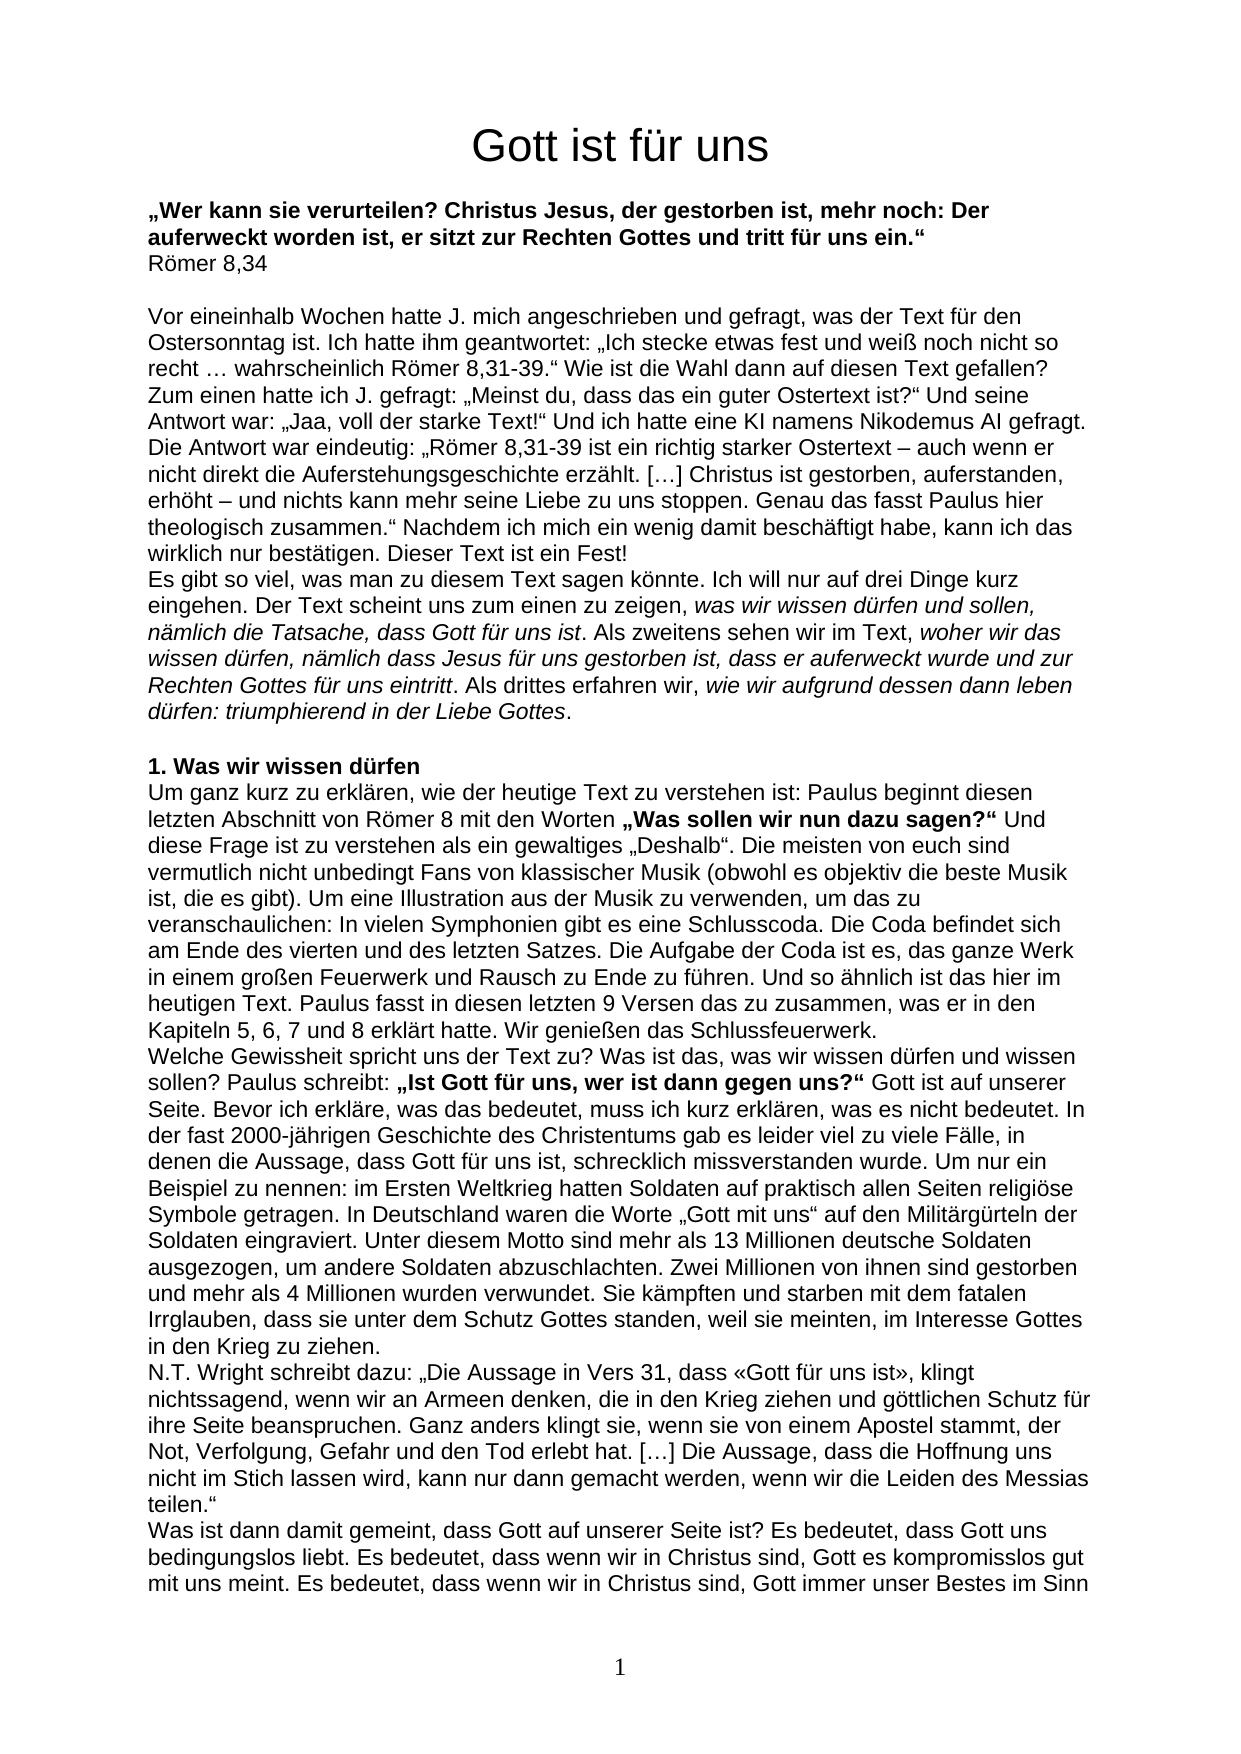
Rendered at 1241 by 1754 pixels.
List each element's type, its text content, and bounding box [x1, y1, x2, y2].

text Römer 8,34 [148, 250, 1092, 276]
text Was ist dann damit gemeint, dass Gott auf unserer Seite ist? Es bedeutet, dass Gott uns bedingungslos liebt. Es bedeutet, dass wenn wir in Christus sind, Gott es kompromisslos gut mit uns meint. Es bedeutet, dass wenn wir in Christus sind, Gott immer unser Bestes im Sinn [148, 1517, 1092, 1596]
text „Wer kann sie verurteilen? Christus Jesus, der gestorben ist, mehr noch: Der auferweckt worden ist, er sitzt zur Rechten Gottes und tritt für uns ein.“ [148, 197, 1092, 250]
text Welche Gewissheit spricht uns der Text zu? Was ist das, was wir wissen dürfen und wissen sollen? Paulus schreibt: „Ist Gott für uns, wer ist dann gegen uns?“ Gott ist auf unserer Seite. Bevor ich erkläre, was das bedeutet, muss ich kurz erklären, was es nicht bedeutet. In der fast 2000-jährigen Geschichte des Christentums gab es leider viel zu viele Fälle, in denen die Aussage, dass Gott für uns ist, schrecklich missverstanden wurde. Um nur ein Beispiel zu nennen: im Ersten Weltkrieg hatten Soldaten auf praktisch allen Seiten religiöse Symbole getragen. In Deutschland waren die Worte „Gott mit uns“ auf den Militärgürteln der Soldaten eingraviert. Unter diesem Motto sind mehr als 13 Millionen deutsche Soldaten ausgezogen, um andere Soldaten abzuschlachten. Zwei Millionen von ihnen sind gestorben und mehr als 4 Millionen wurden verwundet. Sie kämpften und starben mit dem fatalen Irrglauben, dass sie unter dem Schutz Gottes standen, weil sie meinten, im Interesse Gottes in den Krieg zu ziehen. [148, 1043, 1092, 1359]
text Gott ist für uns [148, 118, 1092, 171]
text Vor eineinhalb Wochen hatte J. mich angeschrieben und gefragt, was der Text für den Ostersonntag ist. Ich hatte ihm geantwortet: „Ich stecke etwas fest und weiß noch nicht so recht … wahrscheinlich Römer 8,31-39.“ Wie ist die Wahl dann auf diesen Text gefallen? Zum einen hatte ich J. gefragt: „Meinst du, dass das ein guter Ostertext ist?“ Und seine Antwort war: „Jaa, voll der starke Text!“ Und ich hatte eine KI namens Nikodemus AI gefragt. Die Antwort war eindeutig: „Römer 8,31-39 ist ein richtig starker Ostertext – auch wenn er nicht direkt die Auferstehungsgeschichte erzählt. […] Christus ist gestorben, auferstanden, erhöht – und nichts kann mehr seine Liebe zu uns stoppen. Genau das fasst Paulus hier theologisch zusammen.“ Nachdem ich mich ein wenig damit beschäftigt habe, kann ich das wirklich nur bestätigen. Dieser Text ist ein Fest! [148, 303, 1092, 566]
text Es gibt so viel, was man zu diesem Text sagen könnte. Ich will nur auf drei Dinge kurz eingehen. Der Text scheint uns zum einen zu zeigen, was wir wissen dürfen und sollen, nämlich die Tatsache, dass Gott für uns ist. Als zweitens sehen wir im Text, woher wir das wissen dürfen, nämlich dass Jesus für uns gestorben ist, dass er auferweckt wurde und zur Rechten Gottes für uns eintritt. Als drittes erfahren wir, wie wir aufgrund dessen dann leben dürfen: triumphierend in der Liebe Gottes. [148, 566, 1092, 724]
text Um ganz kurz zu erklären, wie der heutige Text zu verstehen ist: Paulus beginnt diesen letzten Abschnitt von Römer 8 mit den Worten „Was sollen wir nun dazu sagen?“ Und diese Frage ist zu verstehen als ein gewaltiges „Deshalb“. Die meisten von euch sind vermutlich nicht unbedingt Fans von klassischer Musik (obwohl es objektiv die beste Musik ist, die es gibt). Um eine Illustration aus der Musik zu verwenden, um das zu veranschaulichen: In vielen Symphonien gibt es eine Schlusscoda. Die Coda befindet sich am Ende des vierten und des letzten Satzes. Die Aufgabe der Coda ist es, das ganze Werk in einem großen Feuerwerk und Rausch zu Ende zu führen. Und so ähnlich ist das hier im heutigen Text. Paulus fasst in diesen letzten 9 Versen das zu zusammen, was er in den Kapiteln 5, 6, 7 und 8 erklärt hatte. Wir genießen das Schlussfeuerwerk. [148, 779, 1092, 1043]
text 1. Was wir wissen dürfen [148, 753, 1092, 779]
text N.T. Wright schreibt dazu: „Die Aussage in Vers 31, dass «Gott für uns ist», klingt nichtssagend, wenn wir an Armeen denken, die in den Krieg ziehen und göttlichen Schutz für ihre Seite beanspruchen. Ganz anders klingt sie, wenn sie von einem Apostel stammt, der Not, Verfolgung, Gefahr und den Tod erlebt hat. […] Die Aussage, dass die Hoffnung uns nicht im Stich lassen wird, kann nur dann gemacht werden, wenn wir die Leiden des Messias teilen.“ [148, 1359, 1092, 1517]
